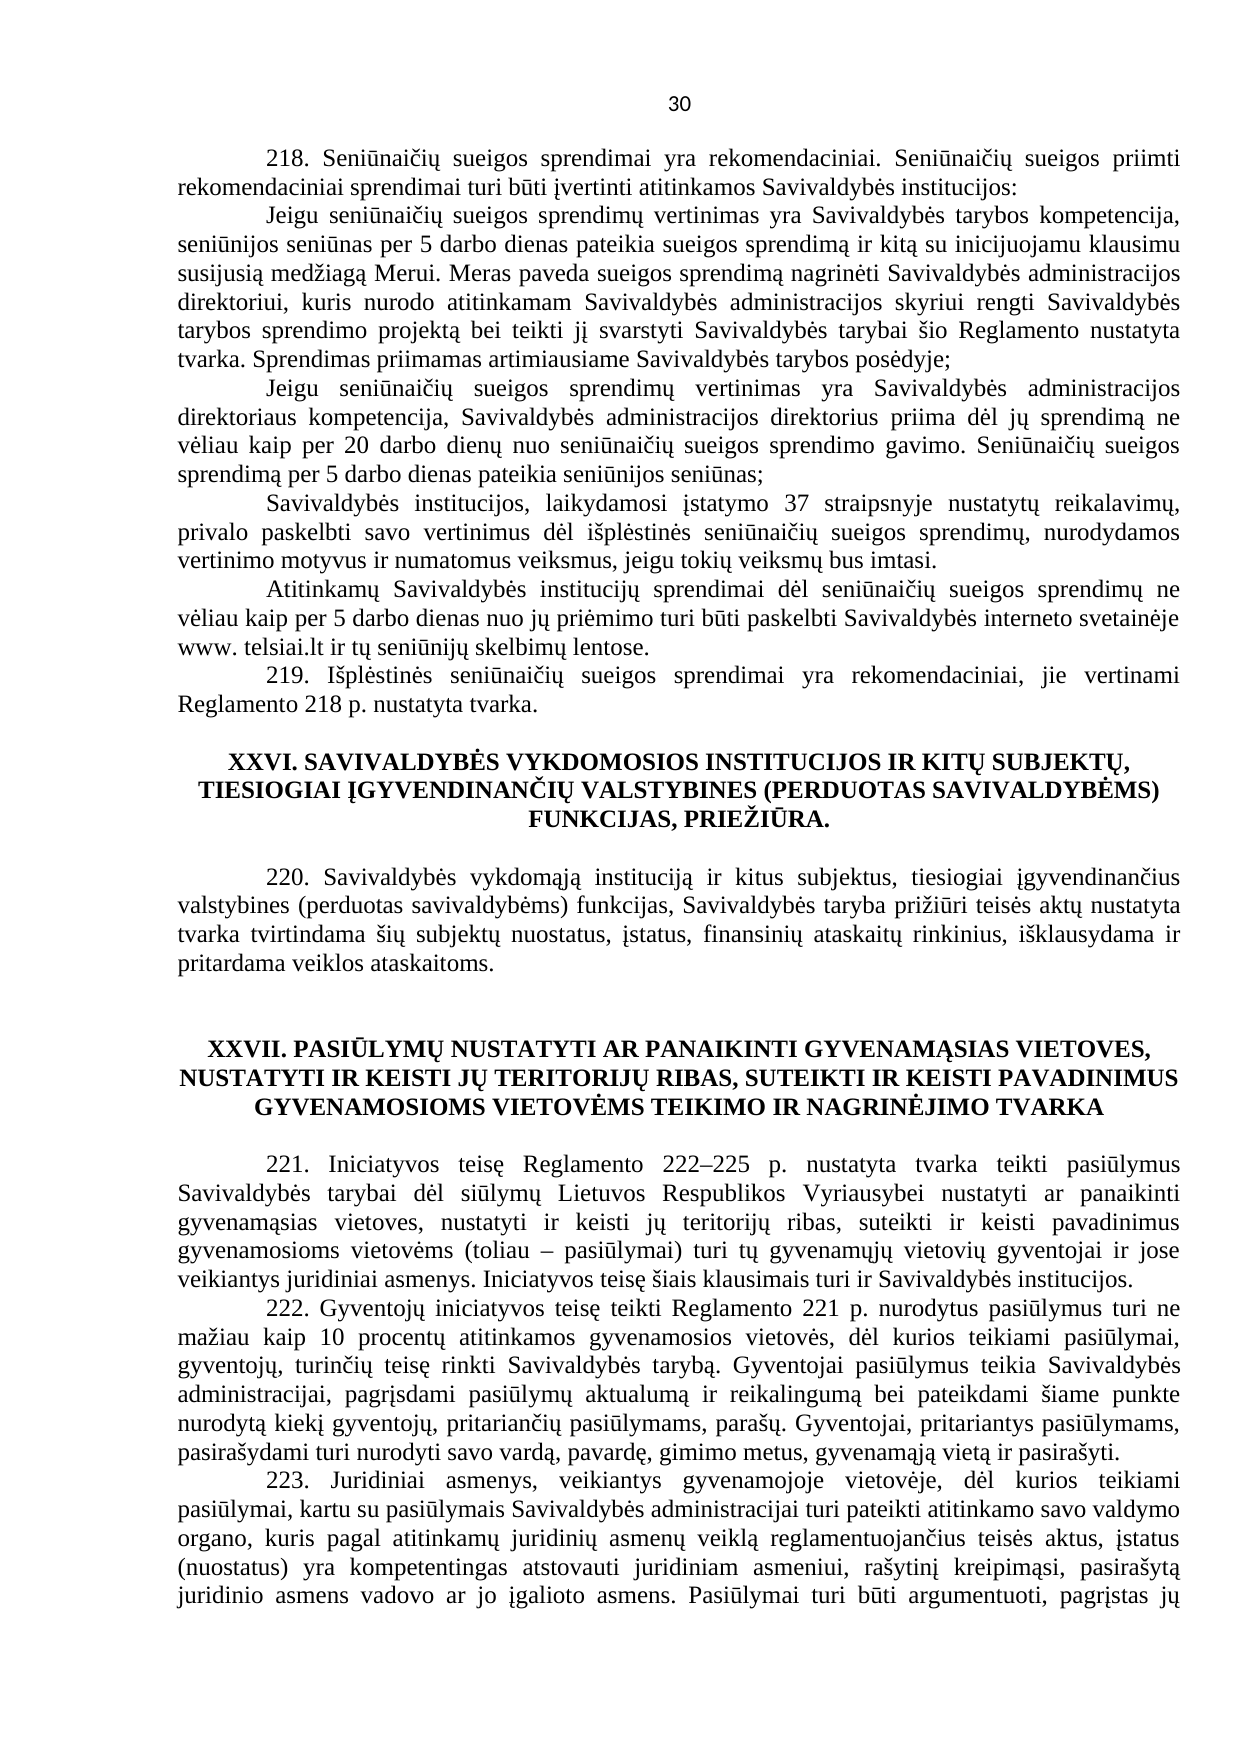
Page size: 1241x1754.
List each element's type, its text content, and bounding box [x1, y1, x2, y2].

text Jeigu seniūnaičių sueigos sprendimų vertinimas yra Savivaldybės tarybos kompetencija, seniūnijos seniūnas per 5 darbo dienas pateikia sueigos sprendimą ir kitą su inicijuojamu klausimu susijusią medžiagą Merui. Meras paveda sueigos sprendimą nagrinėti Savivaldybės administracijos direktoriui, kuris nurodo atitinkamam Savivaldybės administracijos skyriui rengti Savivaldybės tarybos sprendimo projektą bei teikti jį svarstyti Savivaldybės tarybai šio Reglamento nustatyta tvarka. Sprendimas priimamas artimiausiame Savivaldybės tarybos posėdyje; [177, 201, 1181, 373]
text 223. Juridiniai asmenys, veikiantys gyvenamojoje vietovėje, dėl kurios teikiami pasiūlymai, kartu su pasiūlymais Savivaldybės administracijai turi pateikti atitinkamo savo valdymo organo, kuris pagal atitinkamų juridinių asmenų veiklą reglamentuojančius teisės aktus, įstatus (nuostatus) yra kompetentingas atstovauti juridiniam asmeniui, rašytinį kreipimąsi, pasirašytą juridinio asmens vadovo ar jo įgalioto asmens. Pasiūlymai turi būti argumentuoti, pagrįstas jų [177, 1466, 1181, 1609]
text 221. Iniciatyvos teisę Reglamento 222–225 p. nustatyta tvarka teikti pasiūlymus Savivaldybės tarybai dėl siūlymų Lietuvos Respublikos Vyriausybei nustatyti ar panaikinti gyvenamąsias vietoves, nustatyti ir keisti jų teritorijų ribas, suteikti ir keisti pavadinimus gyvenamosioms vietovėms (toliau – pasiūlymai) turi tų gyvenamųjų vietovių gyventojai ir jose veikiantys juridiniai asmenys. Iniciatyvos teisę šiais klausimais turi ir Savivaldybės institucijos. [177, 1149, 1181, 1293]
text Atitinkamų Savivaldybės institucijų sprendimai dėl seniūnaičių sueigos sprendimų ne vėliau kaip per 5 darbo dienas nuo jų priėmimo turi būti paskelbti Savivaldybės interneto svetainėje www. telsiai.lt ir tų seniūnijų skelbimų lentose. [177, 574, 1181, 661]
text Savivaldybės institucijos, laikydamosi įstatymo 37 straipsnyje nustatytų reikalavimų, privalo paskelbti savo vertinimus dėl išplėstinės seniūnaičių sueigos sprendimų, nurodydamos vertinimo motyvus ir numatomus veiksmus, jeigu tokių veiksmų bus imtasi. [177, 488, 1181, 574]
text 219. Išplėstinės seniūnaičių sueigos sprendimai yra rekomendaciniai, jie vertinami Reglamento 218 p. nustatyta tvarka. [177, 661, 1181, 718]
text Jeigu seniūnaičių sueigos sprendimų vertinimas yra Savivaldybės administracijos direktoriaus kompetencija, Savivaldybės administracijos direktorius priima dėl jų sprendimą ne vėliau kaip per 20 darbo dienų nuo seniūnaičių sueigos sprendimo gavimo. Seniūnaičių sueigos sprendimą per 5 darbo dienas pateikia seniūnijos seniūnas; [177, 373, 1181, 488]
text XXVI. SAVIVALDYBĖS VYKDOMOSIOS INSTITUCIJOS IR KITŲ SUBJEKTŲ, TIESIOGIAI ĮGYVENDINANČIŲ VALSTYBINES (PERDUOTAS SAVIVALDYBĖMS) FUNKCIJAS, PRIEŽIŪRA. [177, 747, 1181, 833]
text 218. Seniūnaičių sueigos sprendimai yra rekomendaciniai. Seniūnaičių sueigos priimti rekomendaciniai sprendimai turi būti įvertinti atitinkamos Savivaldybės institucijos: [177, 143, 1181, 201]
text XXVII. PASIŪLYMŲ NUSTATYTI AR PANAIKINTI GYVENAMĄSIAS VIETOVES, NUSTATYTI IR KEISTI JŲ TERITORIJŲ RIBAS, SUTEIKTI IR KEISTI PAVADINIMUS GYVENAMOSIOMS VIETOVĖMS TEIKIMO IR NAGRINĖJIMO TVARKA [177, 1034, 1181, 1121]
text 220. Savivaldybės vykdomąją instituciją ir kitus subjektus, tiesiogiai įgyvendinančius valstybines (perduotas savivaldybėms) funkcijas, Savivaldybės taryba prižiūri teisės aktų nustatyta tvarka tvirtindama šių subjektų nuostatus, įstatus, finansinių ataskaitų rinkinius, išklausydama ir pritardama veiklos ataskaitoms. [177, 862, 1181, 977]
text 222. Gyventojų iniciatyvos teisę teikti Reglamento 221 p. nurodytus pasiūlymus turi ne mažiau kaip 10 procentų atitinkamos gyvenamosios vietovės, dėl kurios teikiami pasiūlymai, gyventojų, turinčių teisę rinkti Savivaldybės tarybą. Gyventojai pasiūlymus teikia Savivaldybės administracijai, pagrįsdami pasiūlymų aktualumą ir reikalingumą bei pateikdami šiame punkte nurodytą kiekį gyventojų, pritariančių pasiūlymams, parašų. Gyventojai, pritariantys pasiūlymams, pasirašydami turi nurodyti savo vardą, pavardę, gimimo metus, gyvenamąją vietą ir pasirašyti. [177, 1293, 1181, 1466]
